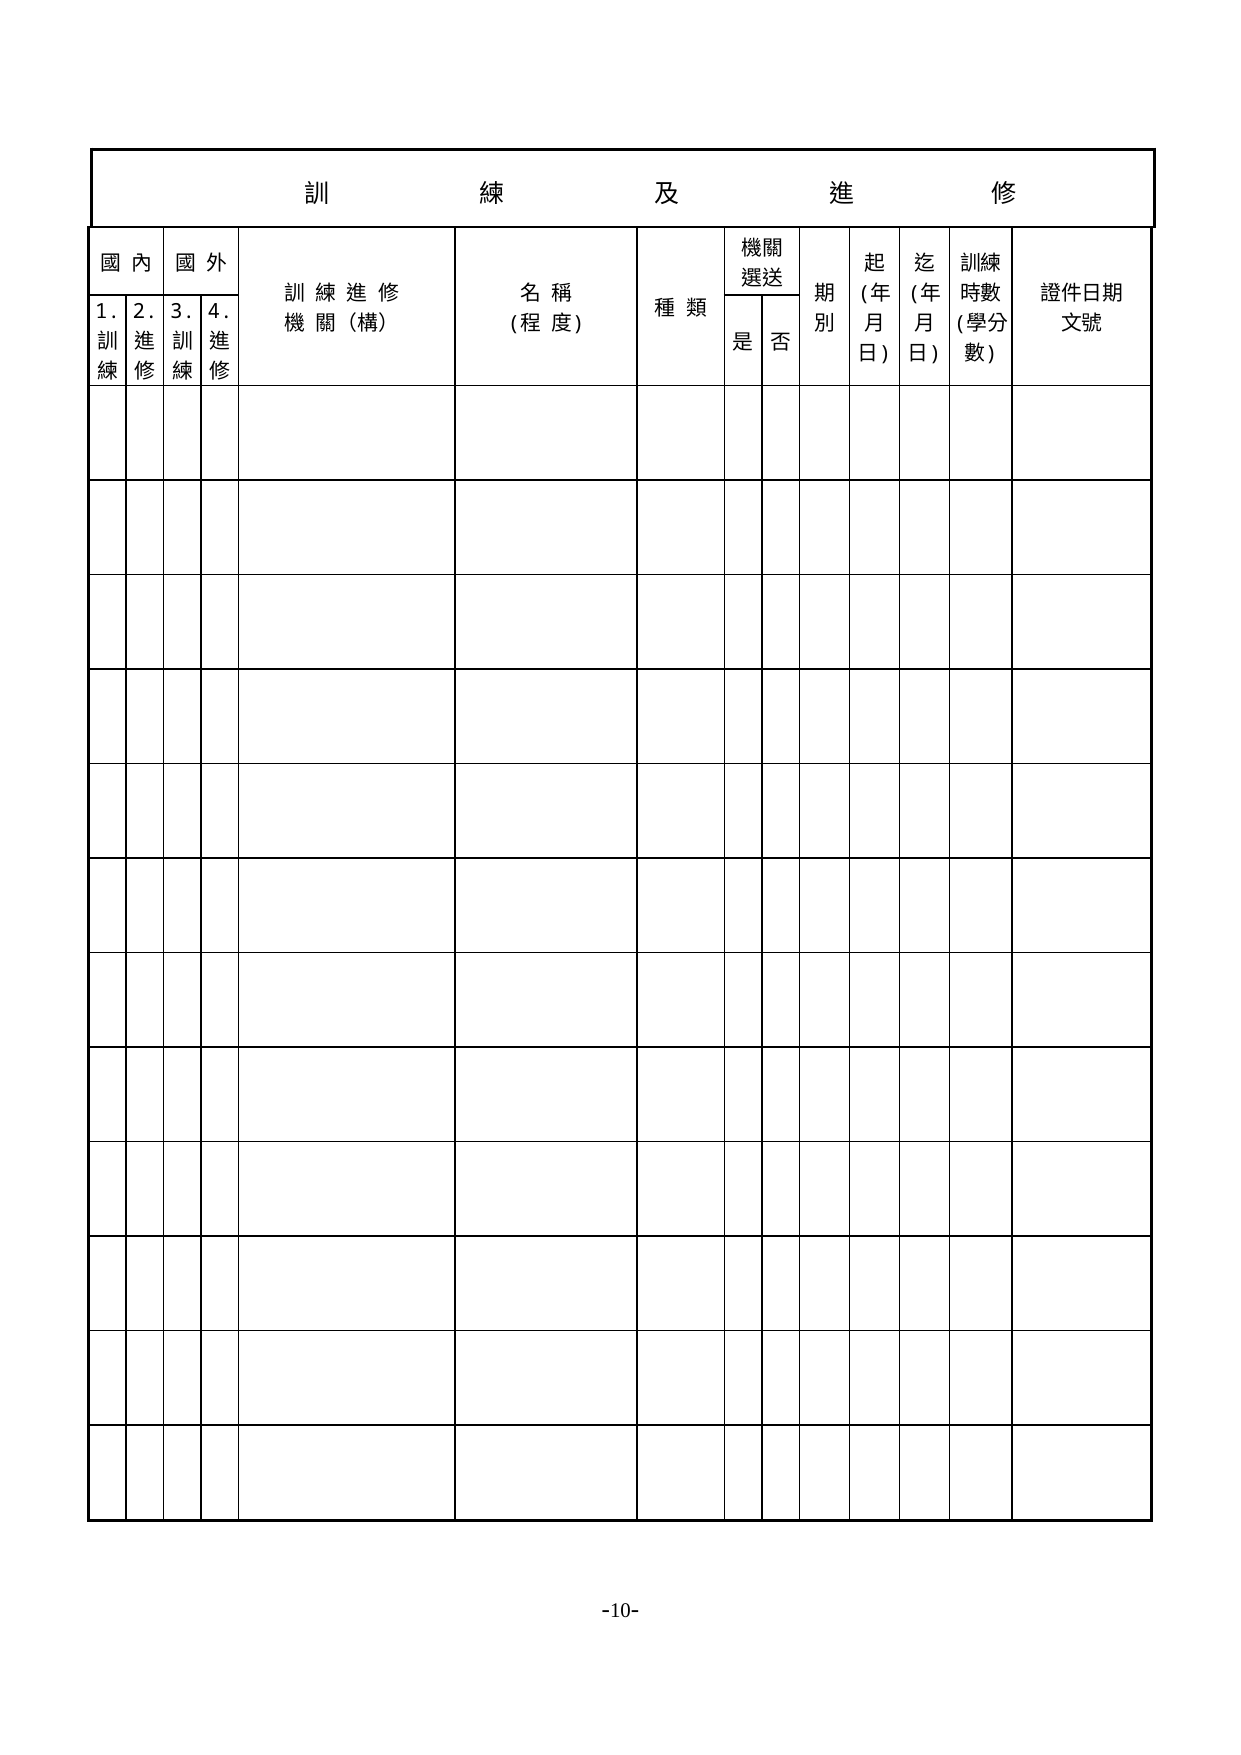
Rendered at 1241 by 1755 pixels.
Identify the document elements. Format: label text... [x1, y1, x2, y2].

table_cell [202, 859, 238, 952]
table_cell [763, 1331, 799, 1424]
table_cell [127, 1426, 163, 1518]
table_cell [90, 1331, 125, 1424]
table_cell [164, 1331, 200, 1424]
table_cell 名 稱 (程 度) [456, 228, 636, 385]
table_cell [164, 953, 200, 1046]
table_cell [638, 1142, 724, 1235]
table_cell [800, 764, 849, 857]
table_cell [725, 670, 761, 763]
table_cell [456, 859, 636, 952]
table_cell [1013, 1426, 1150, 1518]
table_cell [239, 575, 454, 668]
table_cell [127, 575, 163, 668]
table_cell 證件日期 文號 [1013, 228, 1150, 385]
table_cell [127, 481, 163, 574]
table_cell [900, 1426, 949, 1518]
table_cell [456, 953, 636, 1046]
table_cell [950, 575, 1011, 668]
table_cell [850, 481, 899, 574]
table_cell [127, 386, 163, 479]
table_cell [950, 1048, 1011, 1141]
table_cell [850, 386, 899, 479]
table_cell 國 外 [164, 228, 238, 294]
table_cell [850, 1237, 899, 1329]
table_cell [90, 953, 125, 1046]
table_cell [456, 575, 636, 668]
table_cell [725, 1237, 761, 1329]
table_cell [950, 953, 1011, 1046]
table_cell [850, 1048, 899, 1141]
table_header 訓 練 及 進 修 [93, 151, 1153, 226]
table_cell [127, 1331, 163, 1424]
table_cell [900, 1237, 949, 1329]
table_cell [164, 764, 200, 857]
table_cell 2.進修 [127, 296, 163, 385]
table_cell [202, 481, 238, 574]
table_cell [725, 481, 761, 574]
table_cell [1013, 481, 1150, 574]
table_cell [763, 575, 799, 668]
table_cell [763, 953, 799, 1046]
table_cell [164, 1142, 200, 1235]
table_cell [800, 859, 849, 952]
table_cell [1013, 1048, 1150, 1141]
table_cell [456, 764, 636, 857]
table_cell [202, 575, 238, 668]
table_cell [456, 1426, 636, 1518]
table_cell [202, 1426, 238, 1518]
table_cell [127, 1142, 163, 1235]
table_cell [90, 386, 125, 479]
table_cell [900, 1142, 949, 1235]
table_cell [725, 1142, 761, 1235]
table_cell [638, 859, 724, 952]
table_cell [725, 1426, 761, 1518]
table_cell [900, 1331, 949, 1424]
table_cell [800, 386, 849, 479]
table_cell [900, 1048, 949, 1141]
table_cell [763, 481, 799, 574]
table_cell [239, 764, 454, 857]
table_cell [950, 670, 1011, 763]
table_cell 4.進修 [202, 296, 238, 385]
table_cell [763, 1048, 799, 1141]
table_cell [202, 1048, 238, 1141]
table_cell [90, 1142, 125, 1235]
table_cell [239, 1331, 454, 1424]
table_cell [638, 670, 724, 763]
table_cell [239, 953, 454, 1046]
table_cell [725, 575, 761, 668]
table_cell [800, 1331, 849, 1424]
table_cell [1013, 764, 1150, 857]
table_cell [456, 670, 636, 763]
table_cell 國 內 [90, 228, 163, 294]
table_cell [164, 481, 200, 574]
table_cell [800, 481, 849, 574]
table_cell [950, 481, 1011, 574]
table_cell [900, 481, 949, 574]
table_cell [456, 1142, 636, 1235]
table_cell [164, 386, 200, 479]
table_cell [202, 386, 238, 479]
table_cell 3.訓練 [164, 296, 200, 385]
table_cell [850, 1331, 899, 1424]
table_cell [239, 1048, 454, 1141]
table_cell [638, 386, 724, 479]
table_cell 迄 (年 月 日) [900, 228, 949, 385]
table_cell [763, 1237, 799, 1329]
table_cell [950, 1426, 1011, 1518]
table_cell [90, 575, 125, 668]
table_cell 機關 選送 [725, 228, 799, 294]
table_cell [850, 1426, 899, 1518]
table_cell [202, 670, 238, 763]
table_cell [456, 481, 636, 574]
table_cell [127, 764, 163, 857]
table_cell 訓練 時數(學分數) [950, 228, 1011, 385]
table_cell [950, 859, 1011, 952]
table_cell [1013, 670, 1150, 763]
table_cell [850, 575, 899, 668]
table_cell [900, 575, 949, 668]
table_cell [638, 1237, 724, 1329]
table_cell [725, 859, 761, 952]
table_cell 種 類 [638, 228, 724, 385]
table_cell [90, 1048, 125, 1141]
table_cell [127, 1237, 163, 1329]
table_cell [1013, 859, 1150, 952]
table_cell [90, 764, 125, 857]
table_cell [900, 859, 949, 952]
table_cell [800, 1426, 849, 1518]
table_cell [1013, 386, 1150, 479]
table_cell 起 (年 月 日) [850, 228, 899, 385]
table_cell [850, 764, 899, 857]
table_cell 訓 練 進 修 機 關（構） [239, 228, 454, 385]
table_cell [638, 481, 724, 574]
table_cell [90, 1426, 125, 1518]
table_cell [202, 953, 238, 1046]
table_cell [725, 953, 761, 1046]
table_cell [725, 386, 761, 479]
table_cell [164, 1426, 200, 1518]
table_cell [1013, 1142, 1150, 1235]
table_cell [763, 1426, 799, 1518]
table_cell [638, 1331, 724, 1424]
table_cell [164, 670, 200, 763]
table_cell [127, 1048, 163, 1141]
table_cell [127, 859, 163, 952]
table_cell [1013, 1331, 1150, 1424]
table_cell [202, 1237, 238, 1329]
table_cell [638, 764, 724, 857]
table_cell [456, 1331, 636, 1424]
table_cell [202, 764, 238, 857]
table_cell [239, 1426, 454, 1518]
table_cell [800, 953, 849, 1046]
table_cell [725, 1048, 761, 1141]
table_cell [638, 1048, 724, 1141]
table_cell [90, 1237, 125, 1329]
table_cell [239, 386, 454, 479]
table_cell [950, 764, 1011, 857]
table_cell [239, 670, 454, 763]
table_cell [456, 1237, 636, 1329]
table_cell [164, 1048, 200, 1141]
table_cell [164, 859, 200, 952]
table_cell [90, 859, 125, 952]
table_cell 否 [763, 296, 799, 385]
table_cell [900, 386, 949, 479]
table_cell [725, 1331, 761, 1424]
table_cell [127, 953, 163, 1046]
table_cell [90, 481, 125, 574]
table_cell [239, 859, 454, 952]
table_cell [850, 670, 899, 763]
table_cell [239, 1142, 454, 1235]
table_cell [950, 1142, 1011, 1235]
table_cell 是 [725, 296, 761, 385]
table_cell [850, 1142, 899, 1235]
table_cell [850, 953, 899, 1046]
table_cell [239, 1237, 454, 1329]
table_cell [800, 670, 849, 763]
table_cell 1.訓練 [90, 296, 125, 385]
table_cell [456, 386, 636, 479]
table_cell [1013, 575, 1150, 668]
table_cell [850, 859, 899, 952]
table_cell [950, 1331, 1011, 1424]
table_cell [900, 764, 949, 857]
table_cell [202, 1331, 238, 1424]
table_cell [950, 386, 1011, 479]
table_cell [1013, 1237, 1150, 1329]
table_cell [900, 670, 949, 763]
table_cell [800, 1237, 849, 1329]
table_cell [763, 670, 799, 763]
table_cell [127, 670, 163, 763]
table_cell [638, 1426, 724, 1518]
table_cell [763, 1142, 799, 1235]
table_cell [239, 481, 454, 574]
table_cell 期 別 [800, 228, 849, 385]
table_cell [763, 764, 799, 857]
table_cell [800, 1142, 849, 1235]
table_cell [90, 670, 125, 763]
table_cell [638, 953, 724, 1046]
table_cell [1013, 953, 1150, 1046]
table_cell [202, 1142, 238, 1235]
table_cell [725, 764, 761, 857]
table_cell [638, 575, 724, 668]
table_cell [763, 859, 799, 952]
table_cell [950, 1237, 1011, 1329]
table_cell [763, 386, 799, 479]
table_cell [800, 1048, 849, 1141]
table_cell [800, 575, 849, 668]
table_cell [900, 953, 949, 1046]
table_cell [164, 575, 200, 668]
table_cell [456, 1048, 636, 1141]
table_cell [164, 1237, 200, 1329]
